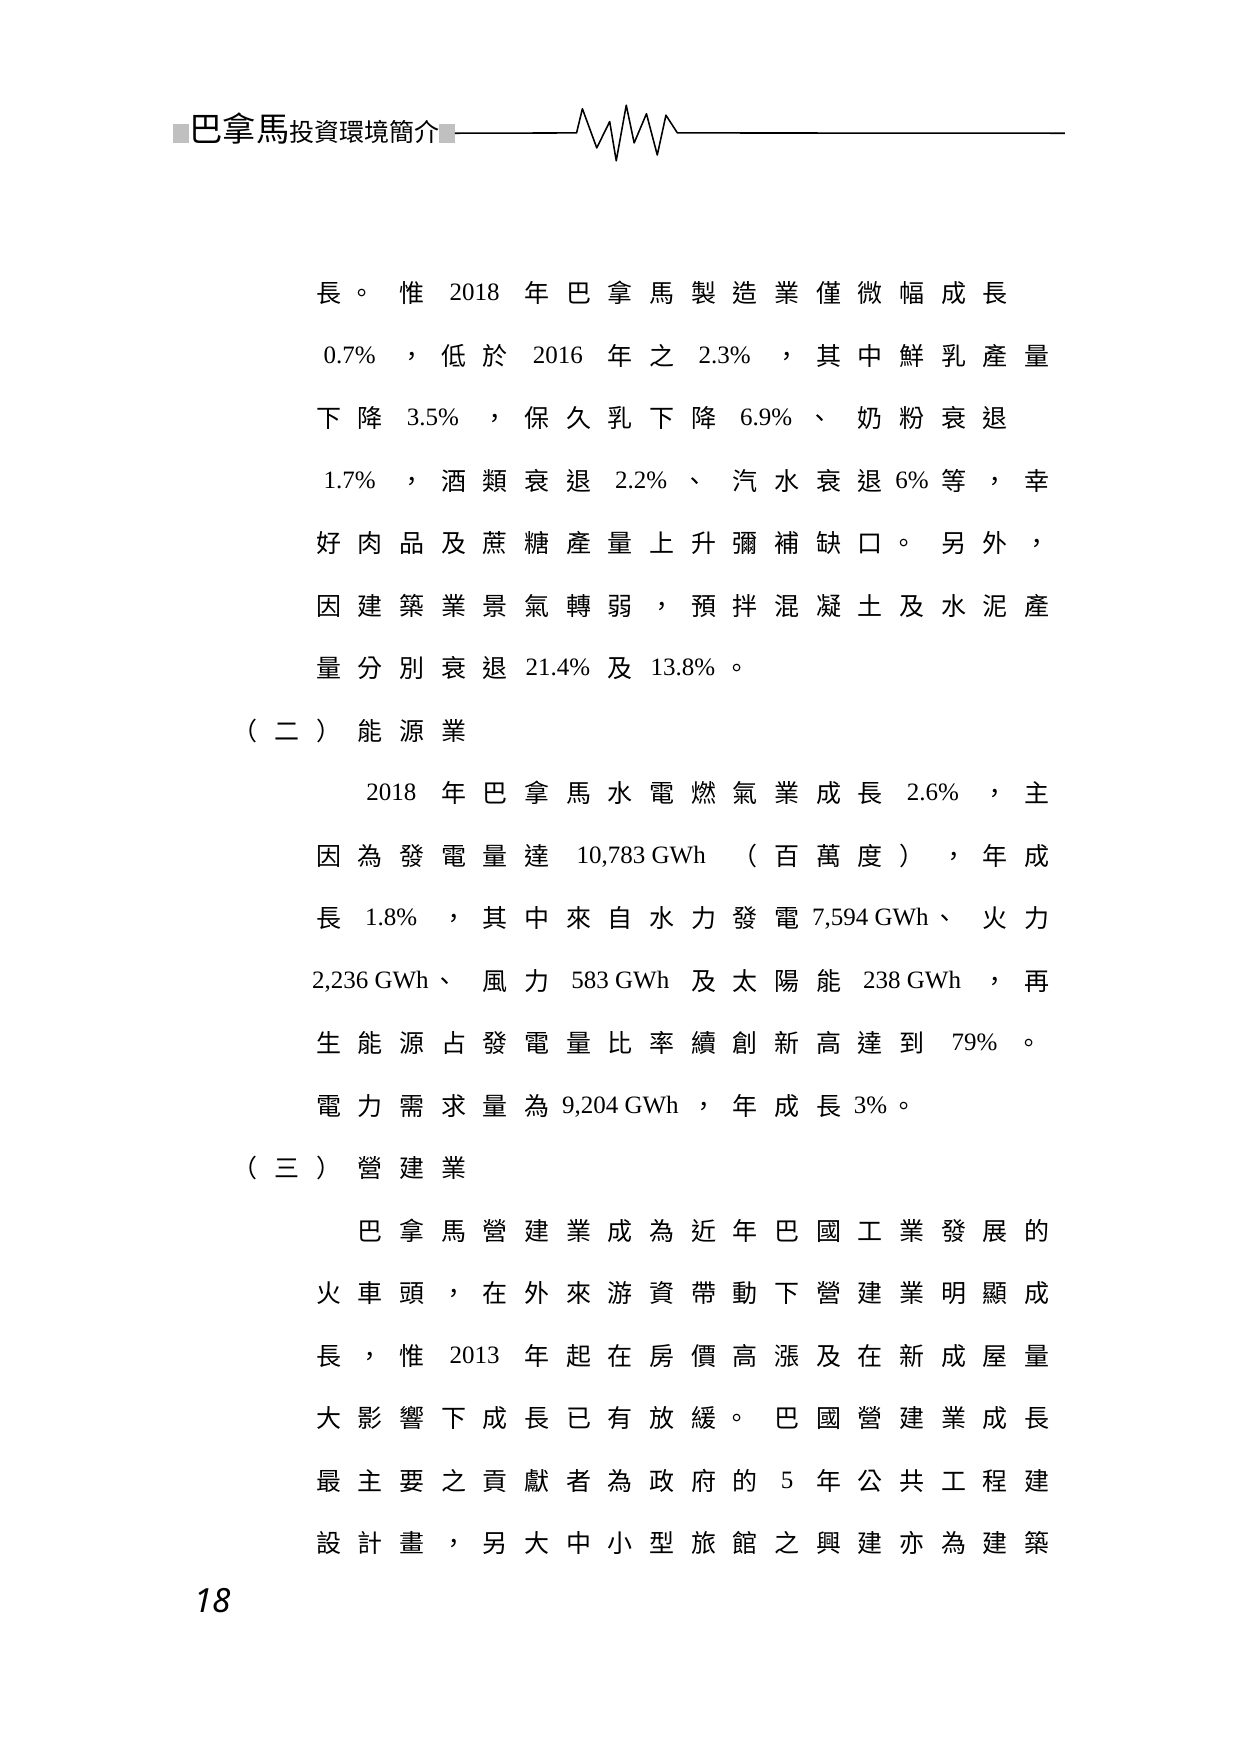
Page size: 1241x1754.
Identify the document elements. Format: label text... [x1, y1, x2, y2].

text 巴拿馬營建業成為近年巴國工業發展的火車頭，在外來游資帶動下營建業明顯成長，惟2013年起在房價高漲及在新成屋量大影響下成長已有放緩。巴國營建業成長最主要之貢獻者為政府的5年公共工程建設計畫，另大中小型旅館之興建亦為建築 [281, 1188, 1058, 1563]
text （二）能源業 [207, 688, 1058, 750]
text 2018年巴拿馬水電燃氣業成長2.6%，主因為發電量達10,783 GWh（百萬度），年成長1.8%，其中來自水力發電7,594 GWh、火力2,236 GWh、風力583 GWh及太陽能238 GWh，再生能源占發電量比率續創新高達到79%。電力需求量為9,204 GWh，年成長3%。 [281, 750, 1058, 1125]
text 長。惟2018年巴拿馬製造業僅微幅成長0.7%，低於2016年之2.3%，其中鮮乳產量下降3.5%，保久乳下降6.9%、奶粉衰退1.7%，酒類衰退2.2%、汽水衰退6%等，幸好肉品及蔗糖產量上升彌補缺口。另外，因建築業景氣轉弱，預拌混凝土及水泥產量分別衰退21.4%及13.8%。 [281, 250, 1058, 688]
text （三）營建業 [207, 1125, 1058, 1188]
